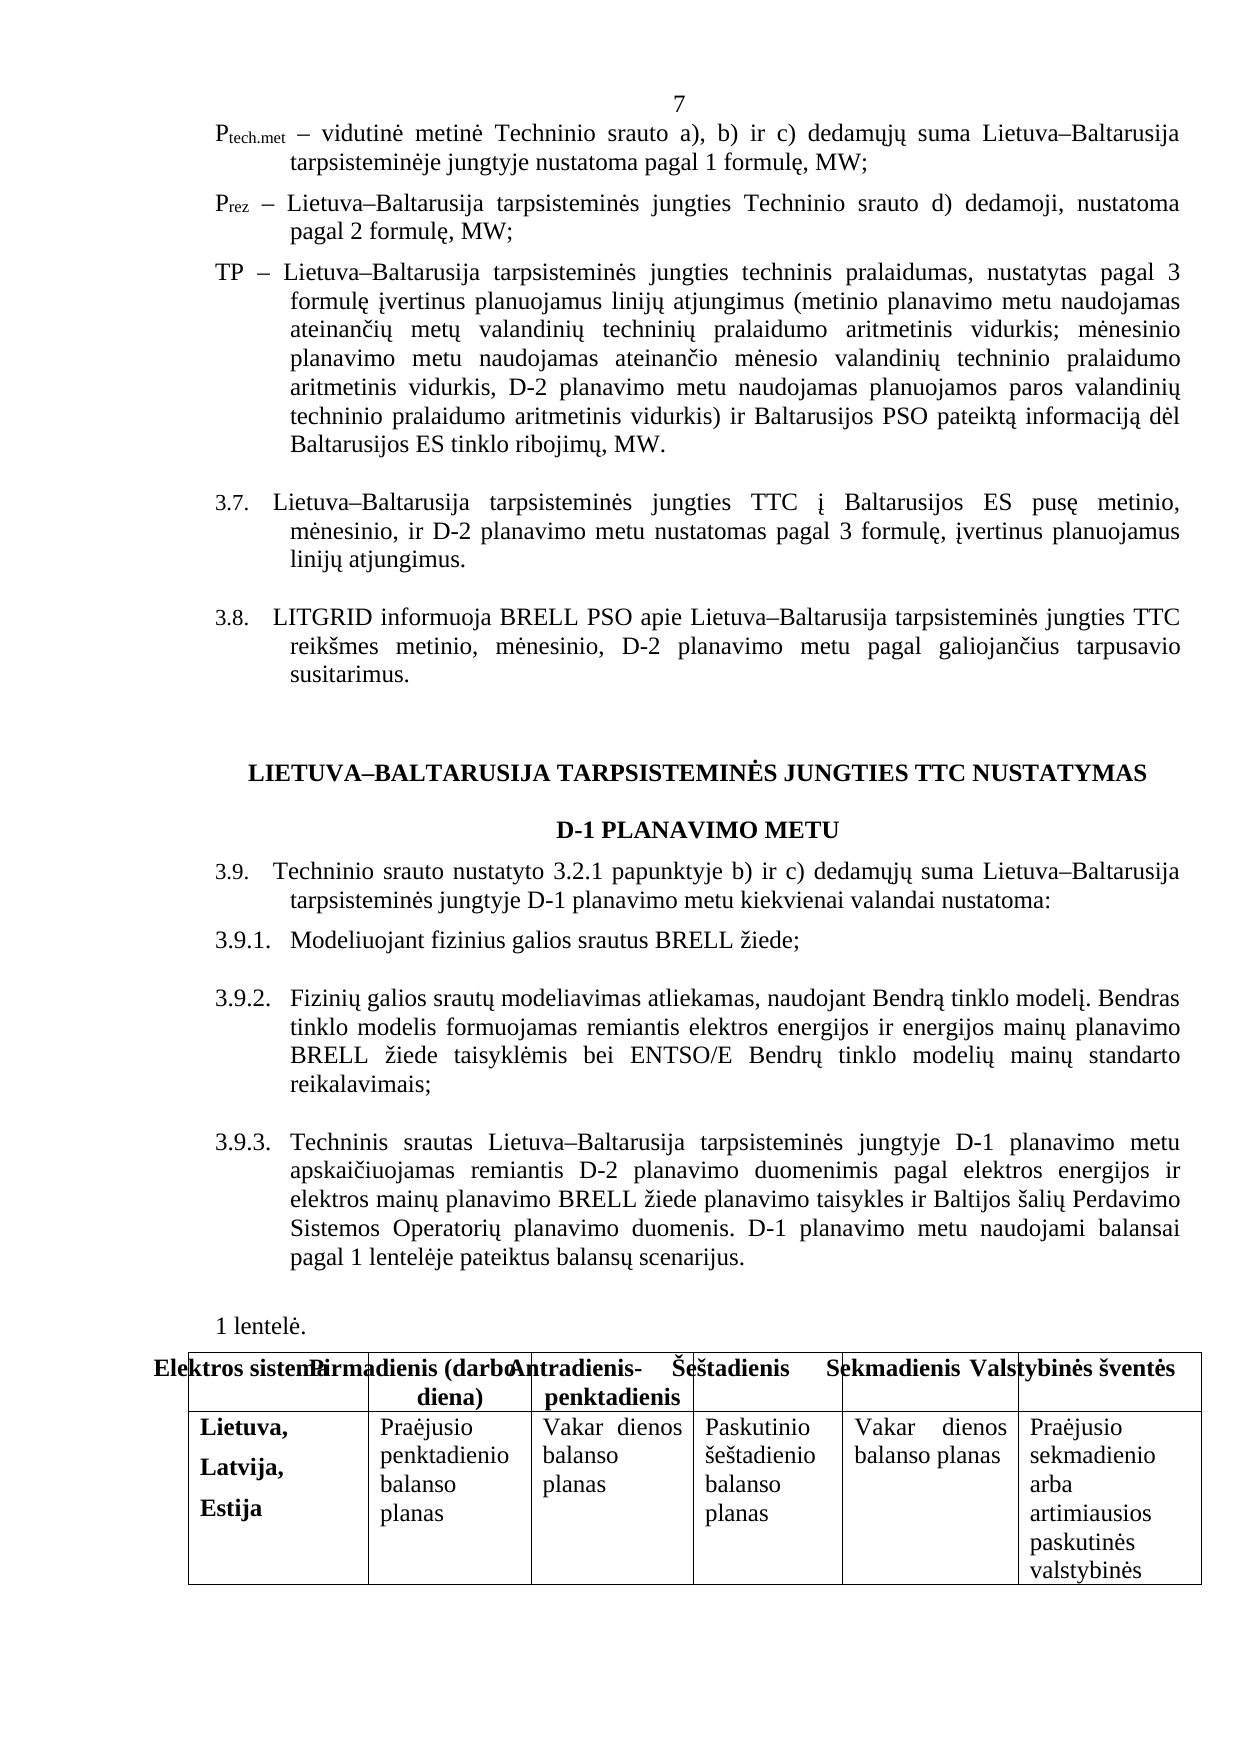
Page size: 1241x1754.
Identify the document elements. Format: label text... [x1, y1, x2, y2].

table_cell 7. Vakar dienos balanso planas [843, 1412, 1018, 1584]
table_cell 8. Praėjusio sekmadienio arba artimiausios paskutinės valstybinės šventės balanso planas [1190, 1412, 1201, 1584]
table_header Valstybinės šventės [1019, 1353, 1201, 1411]
text 3.9.3. Techninis srautas Lietuva‒Baltarusija tarpsisteminės jungtyje D-1 planavimo metu apskaičiuojamas remiantis D-2 planavimo duomenimis pagal elektros energijos ir elektros mainų planavimo BRELL žiede planavimo taisykles ir Baltijos šalių Perdavimo Sistemos Operatorių planavimo duomenis. D-1 planavimo metu naudojami balansai pagal 1 lentelėje pateiktus balansų scenarijus. [215, 1127, 1181, 1299]
text Ptech.met ‒ vidutinė metinė Techninio srauto a), b) ir c) dedamųjų suma Lietuva‒Baltarusija tarpsisteminėje jungtyje nustatoma pagal 1 formulę, MW; [215, 118, 1181, 176]
table_header Sekmadienis [843, 1353, 1018, 1411]
table_header Šeštadienis [694, 1353, 842, 1411]
text D-1 PLANAVIMO METU [215, 815, 1181, 844]
text 3.8. LITGRID informuoja BRELL PSO apie Lietuva‒Baltarusija tarpsisteminės jungties TTC reikšmes metinio, mėnesinio, D-2 planavimo metu pagal galiojančius tarpusavio susitarimus. [215, 602, 1181, 688]
text 3.9. Techninio srauto nustatyto 3.2.1 papunktyje b) ir c) dedamųjų suma Lietuva‒Baltarusija tarpsisteminės jungtyje D-1 planavimo metu kiekvienai valandai nustatoma: [215, 856, 1181, 913]
table_cell 5. Vakar dienos balanso planas [532, 1412, 693, 1584]
text 3.9.1. Modeliuojant fizinius galios srautus BRELL žiede; [215, 926, 1181, 954]
text TP ‒ Lietuva‒Baltarusija tarpsisteminės jungties techninis pralaidumas, nustatytas pagal 3 formulę įvertinus planuojamus linijų atjungimus (metinio planavimo metu naudojamas ateinančių metų valandinių techninių pralaidumo aritmetinis vidurkis; mėnesinio planavimo metu naudojamas ateinančio mėnesio valandinių techninio pralaidumo aritmetinis vidurkis, D-2 planavimo metu naudojamas planuojamos paros valandinių techninio pralaidumo aritmetinis vidurkis) ir Baltarusijos PSO pateiktą informaciją dėl Baltarusijos ES tinklo ribojimų, MW. [215, 257, 1181, 458]
text 3.9.2. Fizinių galios srautų modeliavimas atliekamas, naudojant Bendrą tinklo modelį. Bendras tinklo modelis formuojamas remiantis elektros energijos ir energijos mainų planavimo BRELL žiede taisyklėmis bei ENTSO/E Bendrų tinklo modelių mainų standarto reikalavimais; [215, 983, 1181, 1098]
table_cell 4. Praėjusio penktadienio balanso planas [369, 1412, 531, 1584]
table_header Antradienis-penktadienis [682, 1353, 693, 1411]
table_header Pirmadienis (darbo diena) [520, 1353, 531, 1411]
table_header Elektros sistema [189, 1353, 368, 1411]
text Prez ‒ Lietuva‒Baltarusija tarpsisteminės jungties Techninio srauto d) dedamoji, nustatoma pagal 2 formulę, MW; [215, 188, 1181, 245]
text 1 lentelė. [215, 1311, 1181, 1340]
text LIETUVA‒BALTARUSIJA TARPSISTEMINĖS JUNGTIES TTC NUSTATYMAS [215, 758, 1181, 787]
table_cell 6. Paskutinio šeštadienio balanso planas [694, 1412, 842, 1584]
text 3.7. Lietuva‒Baltarusija tarpsisteminės jungties TTC į Baltarusijos ES pusę metinio, mėnesinio, ir D-2 planavimo metu nustatomas pagal 3 formulę, įvertinus planuojamus linijų atjungimus. [215, 487, 1181, 573]
table_cell 1. Lietuva, 2. Latvija, 3. Estija [189, 1412, 368, 1584]
